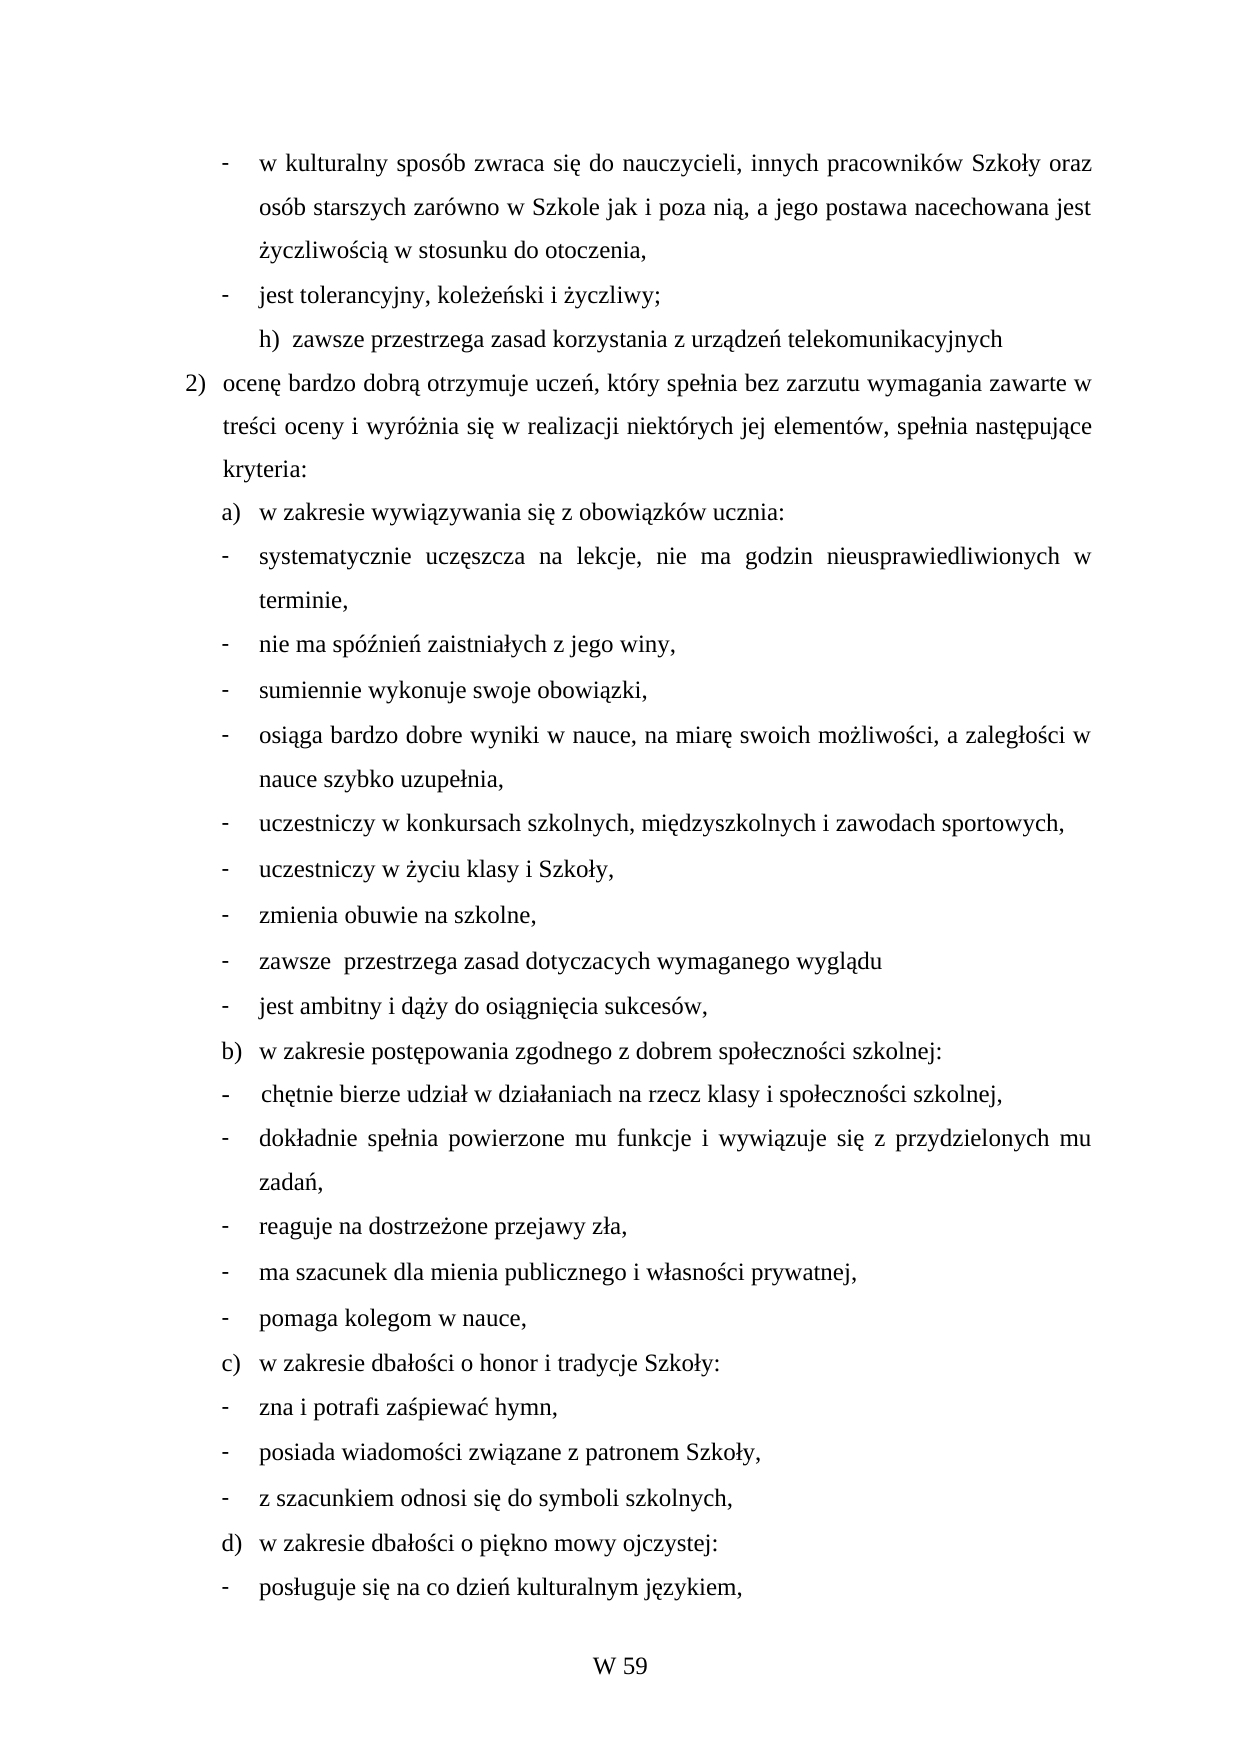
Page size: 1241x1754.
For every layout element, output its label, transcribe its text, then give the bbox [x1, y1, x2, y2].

list jest tolerancyjny, koleżeński i życzliwy; [221, 279, 1093, 309]
list dokładnie spełnia powierzone mu funkcje i wywiązuje się z przydzielonych mu zadań, [221, 1122, 1093, 1196]
list zna i potrafi zaśpiewać hymn, [221, 1391, 1093, 1421]
list ocenę bardzo dobrą otrzymuje uczeń, który spełnia bez zarzutu wymagania zawarte w treści oceny i wyróżnia się w realizacji niektórych jej elementów, spełnia następujące kryteria: [185, 368, 1093, 483]
list zmienia obuwie na szkolne, [221, 899, 1093, 929]
list w zakresie dbałości o honor i tradycje Szkoły: [221, 1348, 1093, 1376]
list pomaga kolegom w nauce, [221, 1302, 1093, 1332]
list nie ma spóźnień zaistniałych z jego winy, [221, 628, 1093, 659]
list w zakresie dbałości o piękno mowy ojczystej: [221, 1528, 1093, 1557]
list w zakresie postępowania zgodnego z dobrem społeczności szkolnej: [221, 1036, 1093, 1065]
list w zakresie wywiązywania się z obowiązków ucznia: [221, 497, 1093, 526]
list uczestniczy w konkursach szkolnych, międzyszkolnych i zawodach sportowych, [221, 808, 1093, 838]
text - chętnie bierze udział w działaniach na rzecz klasy i społeczności szkolnej, [221, 1079, 1093, 1108]
list uczestniczy w życiu klasy i Szkoły, [221, 853, 1093, 884]
list systematycznie uczęszcza na lekcje, nie ma godzin nieusprawiedliwionych w terminie, [221, 540, 1093, 614]
list ma szacunek dla mienia publicznego i własności prywatnej, [221, 1256, 1093, 1287]
list z szacunkiem odnosi się do symboli szkolnych, [221, 1482, 1093, 1513]
list osiąga bardzo dobre wyniki w nauce, na miarę swoich możliwości, a zaległości w nauce szybko uzupełnia, [221, 719, 1093, 793]
list reaguje na dostrzeżone przejawy zła, [221, 1211, 1093, 1241]
list h) zawsze przestrzega zasad korzystania z urządzeń telekomunikacyjnych [221, 324, 1093, 353]
list zawsze przestrzega zasad dotyczacych wymaganego wyglądu [221, 945, 1093, 975]
list w kulturalny sposób zwraca się do nauczycieli, innych pracowników Szkoły oraz osób starszych zarówno w Szkole jak i poza nią, a jego postawa nacechowana jest życzliwością w stosunku do otoczenia, [221, 148, 1093, 264]
list posiada wiadomości związane z patronem Szkoły, [221, 1437, 1093, 1467]
list sumiennie wykonuje swoje obowiązki, [221, 674, 1093, 704]
list jest ambitny i dąży do osiągnięcia sukcesów, [221, 991, 1093, 1021]
list posługuje się na co dzień kulturalnym językiem, [221, 1571, 1093, 1602]
